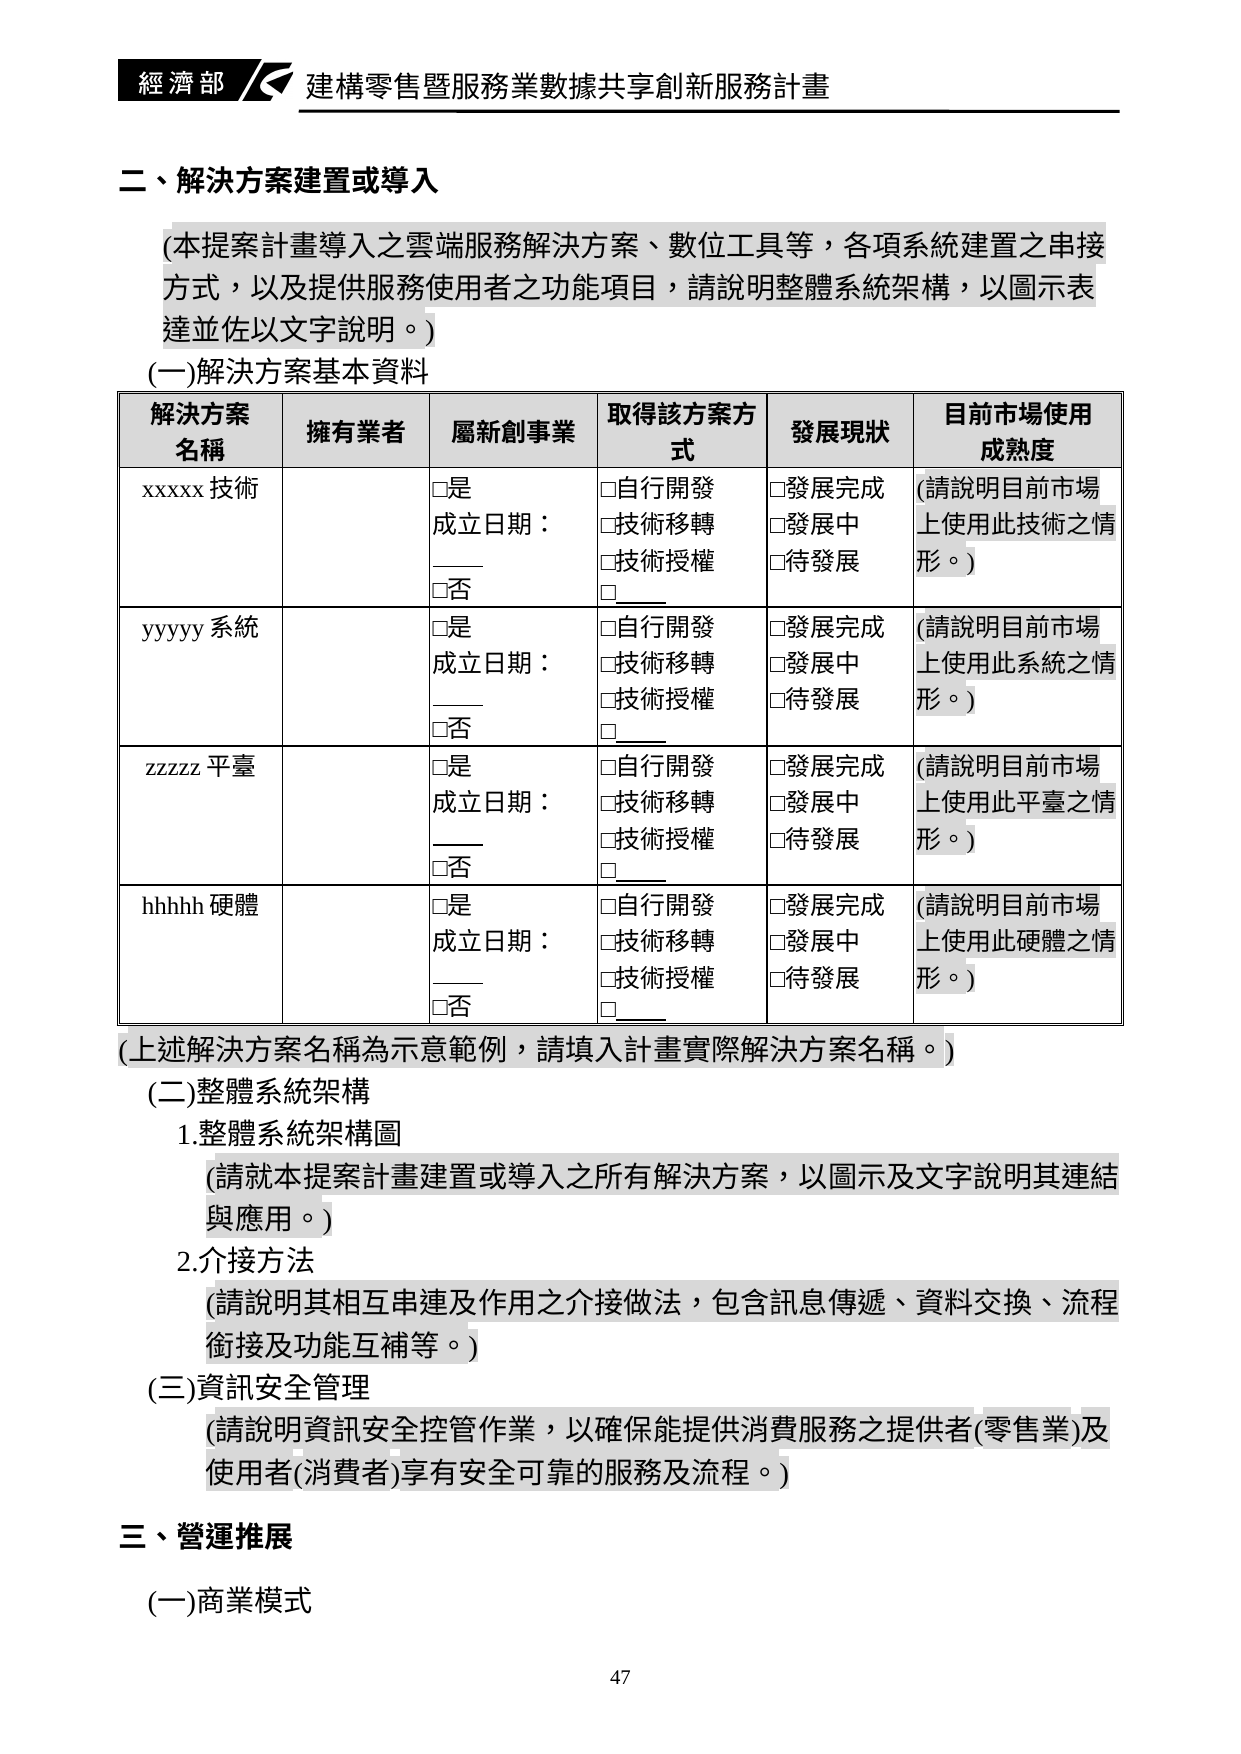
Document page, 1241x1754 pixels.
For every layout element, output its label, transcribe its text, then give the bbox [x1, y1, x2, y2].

text (三)資訊安全管理 [147, 1364, 1122, 1407]
text (一)商業模式 [147, 1578, 1122, 1620]
table_cell (請說明目前市場上使用此平臺之情形。) [914, 747, 1121, 884]
picture [118, 59, 294, 101]
table_cell □發展完成 □發展中 □待發展 [768, 886, 913, 1023]
text (請說明資訊安全控管作業，以確保能提供消費服務之提供者(零售業)及使用者(消費者)享有安全可靠的服務及流程。) [206, 1407, 1122, 1491]
table_cell [283, 886, 429, 1023]
text (請就本提案計畫建置或導入之所有解決方案，以圖示及文字說明其連結與應用。) [206, 1153, 1122, 1238]
table_header 解決方案 名稱 [120, 394, 282, 467]
table_header 取得該方案方式 [598, 394, 766, 467]
text (二)整體系統架構 [147, 1068, 1122, 1111]
table_header 目前市場使用 成熟度 [914, 394, 1121, 467]
table_cell □自行開發 □技術移轉 □技術授權 □ [598, 886, 766, 1023]
table_cell □發展完成 □發展中 □待發展 [768, 608, 913, 745]
table_cell □是 成立日期： □否 [430, 747, 597, 884]
table_cell □自行開發 □技術移轉 □技術授權 □ [598, 608, 766, 745]
text (請說明其相互串連及作用之介接做法，包含訊息傳遞、資料交換、流程銜接及功能互補等。) [206, 1280, 1122, 1364]
subtitle 三、營運推展 [118, 1513, 1122, 1556]
text (本提案計畫導入之雲端服務解決方案、數位工具等，各項系統建置之串接方式，以及提供服務使用者之功能項目，請說明整體系統架構，以圖示表達並佐以文字說明。) [162, 222, 1122, 349]
table_cell yyyyy系統 [120, 608, 282, 745]
table_cell □是 成立日期： □否 [430, 608, 597, 745]
table_cell xxxxx技術 [120, 468, 282, 606]
table_cell [283, 468, 429, 606]
table_header 發展現狀 [768, 394, 913, 467]
table_cell □是 成立日期： □否 [430, 886, 597, 1023]
table_cell [283, 608, 429, 745]
table_cell □自行開發 □技術移轉 □技術授權 □ [598, 747, 766, 884]
text 2.介接方法 [176, 1238, 1122, 1280]
table_cell □是 成立日期： □否 [430, 468, 597, 606]
table_header 擁有業者 [283, 394, 429, 467]
table_cell (請說明目前市場上使用此硬體之情形。) [914, 886, 1121, 1023]
table_cell □自行開發 □技術移轉 □技術授權 □ [598, 468, 766, 606]
text (上述解決方案名稱為示意範例，請填入計畫實際解決方案名稱。) [118, 1026, 1122, 1068]
text 1.整體系統架構圖 [176, 1111, 1122, 1153]
subtitle 二、解決方案建置或導入 [118, 158, 1122, 200]
text (一)解決方案基本資料 [147, 349, 1122, 391]
table_cell □發展完成 □發展中 □待發展 [768, 468, 913, 606]
table_cell □發展完成 □發展中 □待發展 [768, 747, 913, 884]
table_cell hhhhh硬體 [120, 886, 282, 1023]
table_cell (請說明目前市場上使用此系統之情形。) [914, 608, 1121, 745]
table_cell (請說明目前市場上使用此技術之情形。) [914, 468, 1121, 606]
table_cell [283, 747, 429, 884]
table_cell zzzzz平臺 [120, 747, 282, 884]
table_header 屬新創事業 [430, 394, 597, 467]
